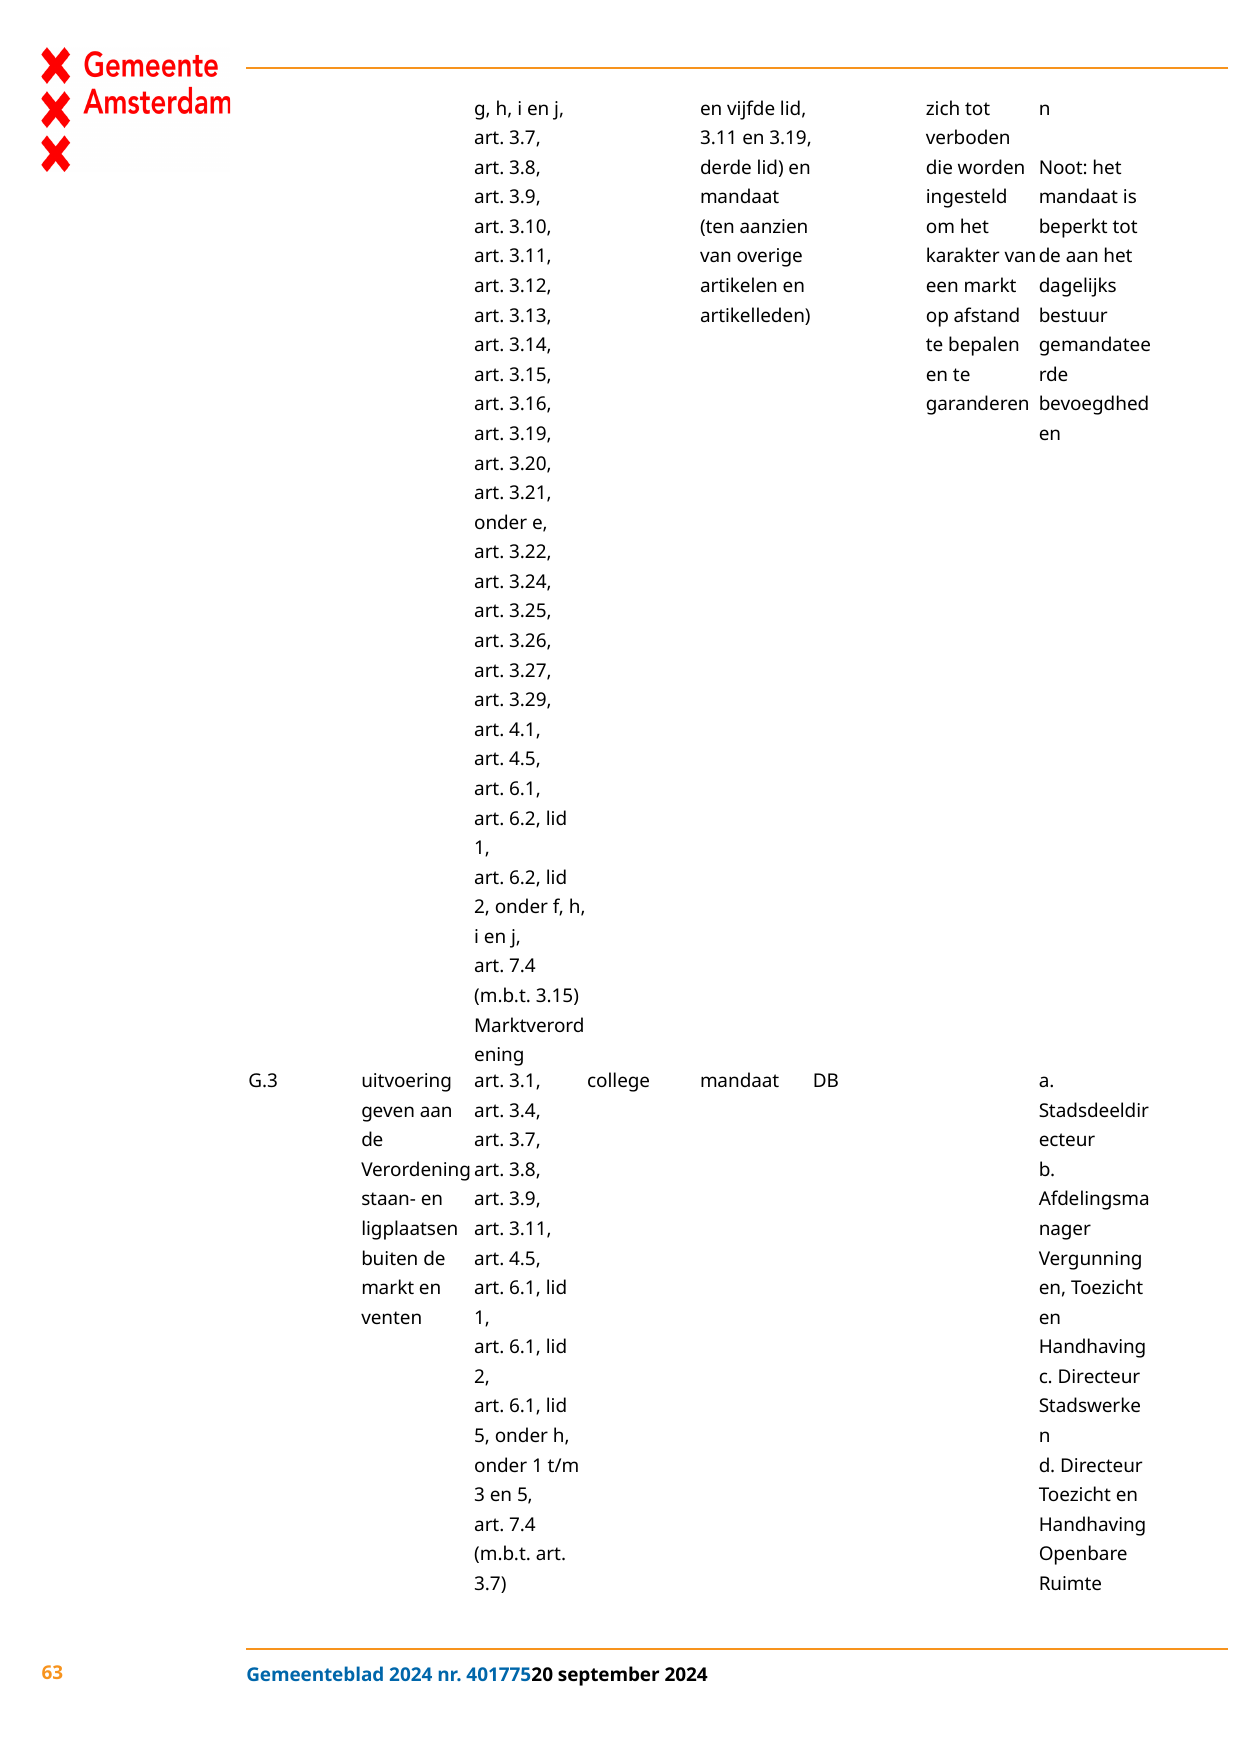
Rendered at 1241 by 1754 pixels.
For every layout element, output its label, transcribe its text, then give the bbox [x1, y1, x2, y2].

table_cell DB [813, 1067, 926, 1596]
table_cell n Noot: het mandaat is beperkt tot de aan het dagelijks bestuur gemandateerde bevoegdheden [1039, 95, 1152, 1067]
table_cell en vijfde lid, 3.11 en 3.19, derde lid) en mandaat (ten aanzien van overige artikelen en artikelleden) [700, 95, 813, 1067]
picture [41, 47, 231, 172]
table_cell [813, 95, 926, 1067]
table_cell zich tot verboden die worden ingesteld om het karakter van een markt op afstand te bepalen en te garanderen [926, 95, 1038, 1067]
table_cell uitvoering geven aan de Verordening staan- en ligplaatsen buiten de markt en venten [361, 1067, 474, 1596]
table_cell college [587, 1067, 700, 1596]
table_cell G.3 [248, 1067, 361, 1596]
table_cell art. 3.1, art. 3.4, art. 3.7, art. 3.8, art. 3.9, art. 3.11, art. 4.5, art. 6.1, lid 1, art. 6.1, lid 2, art. 6.1, lid 5, onder h, onder 1 t/m 3 en 5, art. 7.4 (m.b.t. art. 3.7) [474, 1067, 587, 1596]
table_cell g, h, i en j, art. 3.7, art. 3.8, art. 3.9, art. 3.10, art. 3.11, art. 3.12, art. 3.13, art. 3.14, art. 3.15, art. 3.16, art. 3.19, art. 3.20, art. 3.21, onder e, art. 3.22, art. 3.24, art. 3.25, art. 3.26, art. 3.27, art. 3.29, art. 4.1, art. 4.5, art. 6.1, art. 6.2, lid 1, art. 6.2, lid 2, onder f, h, i en j, art. 7.4 (m.b.t. 3.15) Marktverordening [474, 95, 587, 1067]
table_cell [587, 95, 700, 1067]
table_cell [926, 1067, 1038, 1596]
table_cell [361, 95, 474, 1067]
table_cell mandaat [700, 1067, 813, 1596]
table_cell a. Stadsdeeldirecteur b. Afdelingsmanager Vergunningen, Toezicht en Handhaving c. Directeur Stadswerken d. Directeur Toezicht en Handhaving Openbare Ruimte [1039, 1067, 1152, 1596]
table_cell [248, 95, 361, 1067]
